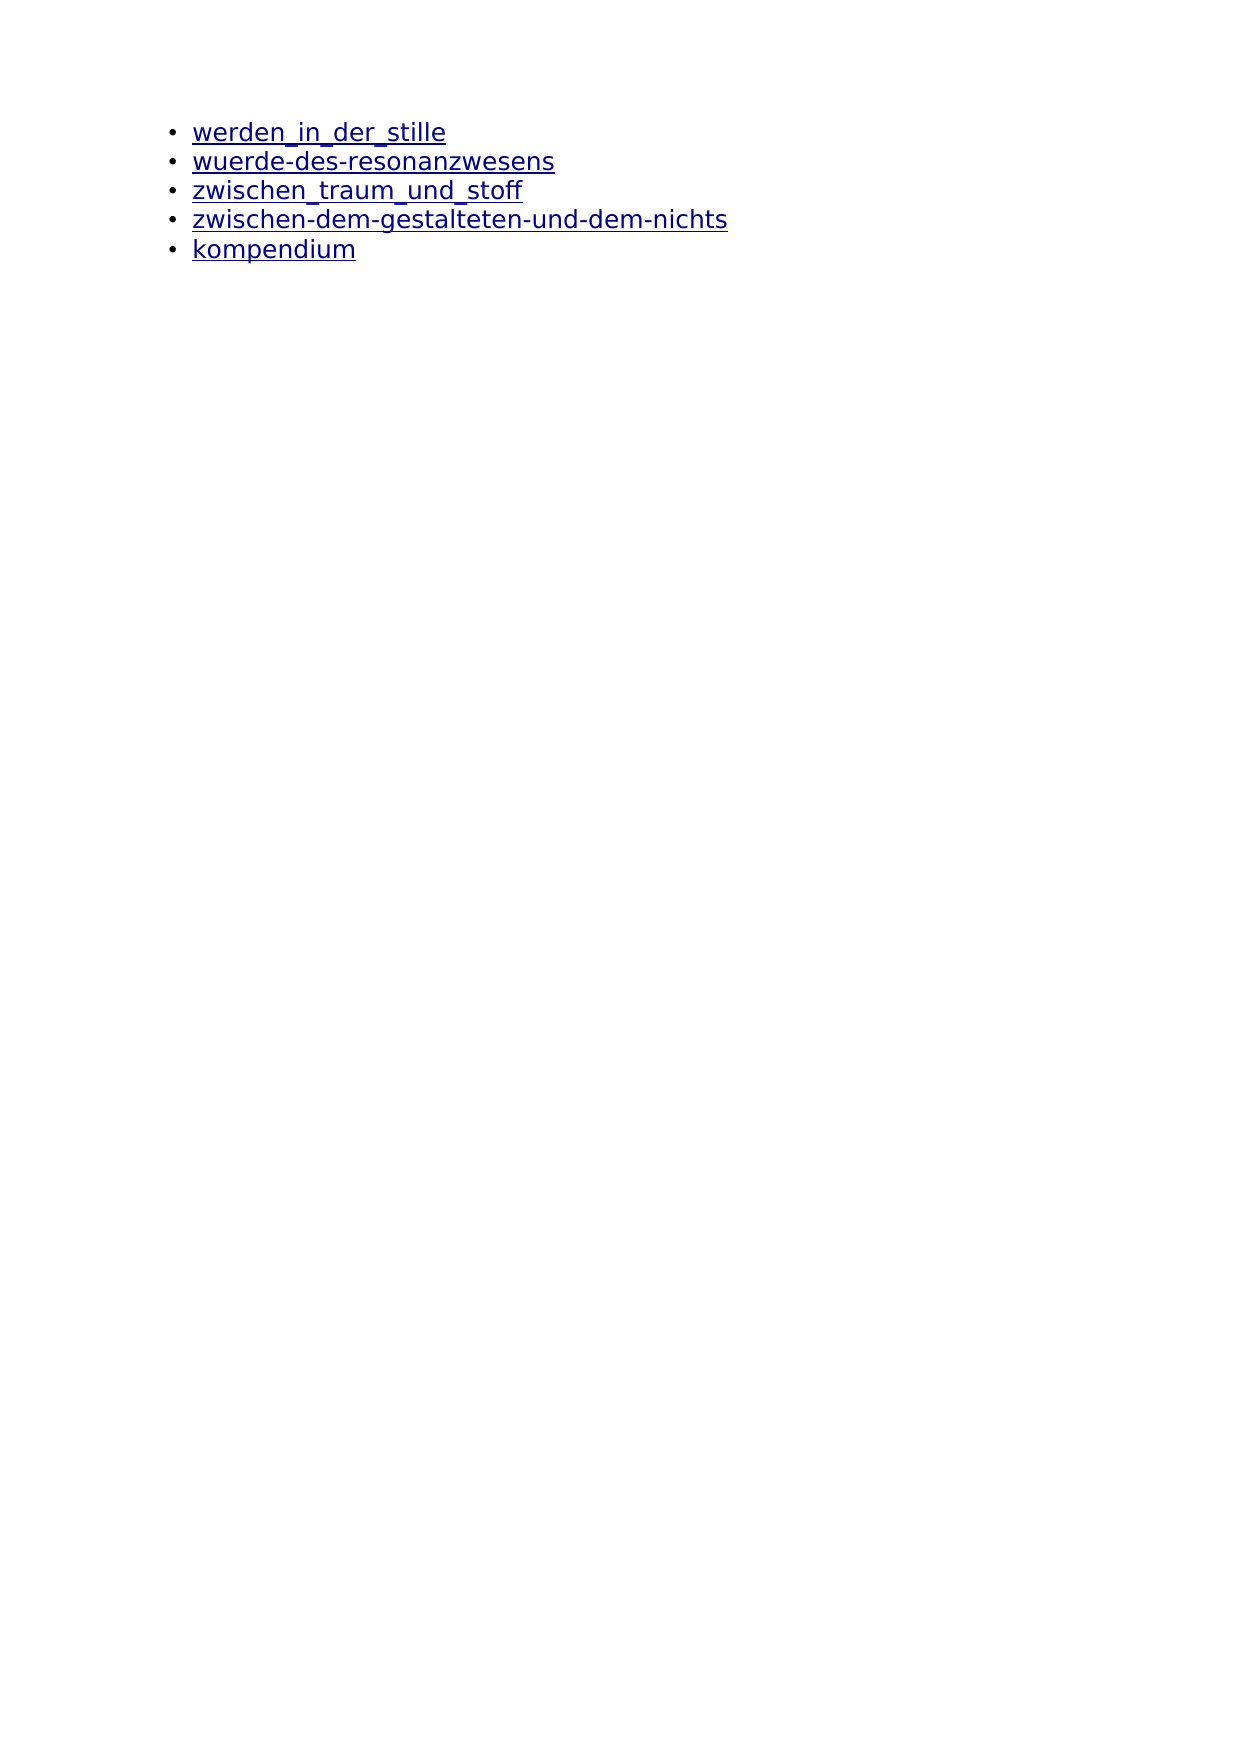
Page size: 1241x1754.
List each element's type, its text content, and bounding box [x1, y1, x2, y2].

list zwischen-dem-gestalteten-und-dem-nichts [177, 206, 1122, 235]
list kompendium [177, 235, 1122, 264]
list zwischen_traum_und_stoff [177, 176, 1122, 206]
list werden_in_der_stille [177, 118, 1122, 147]
list wuerde-des-resonanzwesens [177, 147, 1122, 176]
